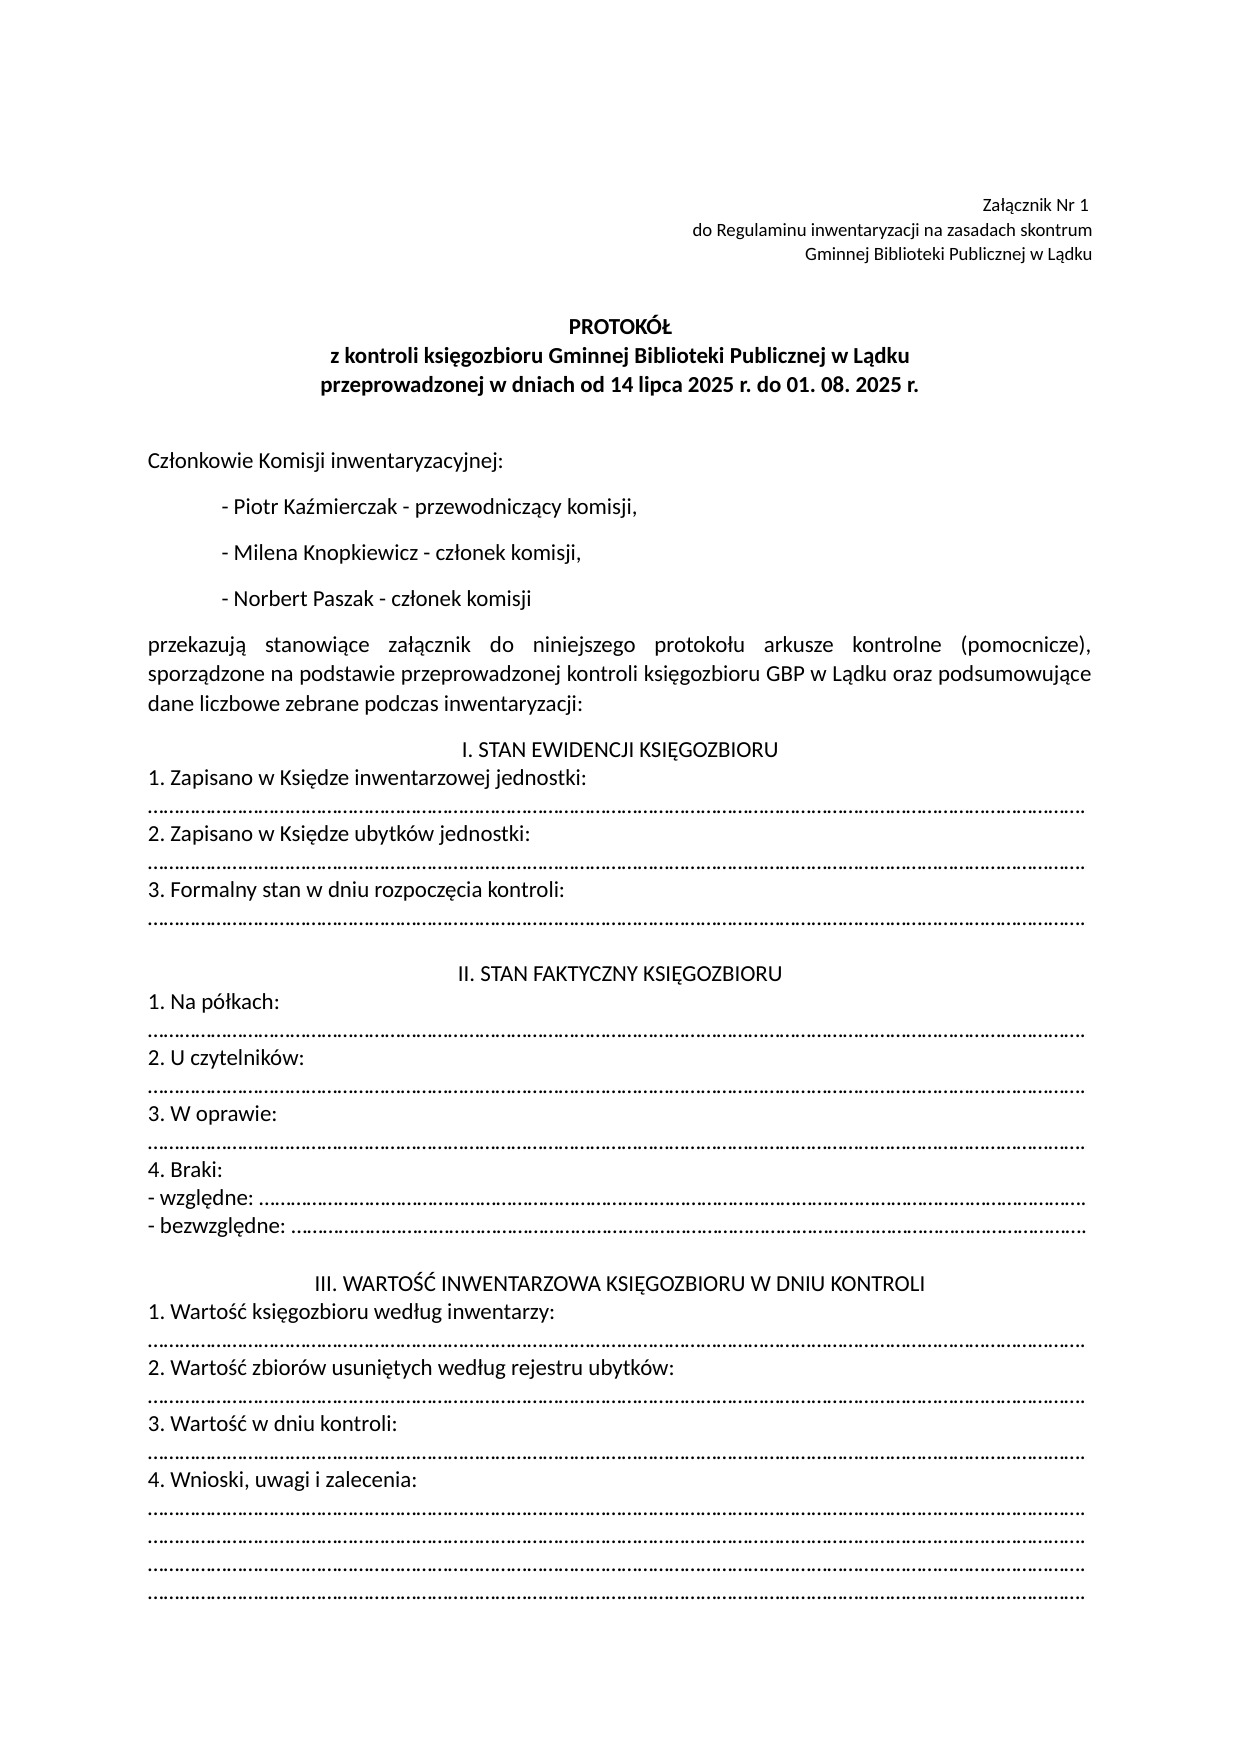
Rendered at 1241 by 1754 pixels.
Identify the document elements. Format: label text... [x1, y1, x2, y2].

text 3. Wartość w dniu kontroli: [148, 1409, 1093, 1437]
text Członkowie Komisji inwentaryzacyjnej: [148, 446, 1093, 474]
text 2. U czytelników: [148, 1043, 1093, 1071]
text I. STAN EWIDENCJI KSIĘGOZBIORU [148, 735, 1093, 763]
text 2. Zapisano w Księdze ubytków jednostki: [148, 819, 1093, 847]
text - bezwzględne: ……………………………………………………………………………………………………………………………………. [148, 1211, 1093, 1239]
text - Milena Knopkiewicz - członek komisji, [148, 538, 1093, 566]
text Załącznik Nr 1 [148, 194, 1093, 217]
text ……………………………………………………………………………………………………………………………………………………………. [148, 1071, 1093, 1099]
text 3. W oprawie: [148, 1099, 1093, 1127]
text z kontroli księgozbioru Gminnej Biblioteki Publicznej w Lądku [148, 341, 1093, 369]
text ……………………………………………………………………………………………………………………………………………………………. [148, 1577, 1093, 1605]
text ……………………………………………………………………………………………………………………………………………………………. [148, 1325, 1093, 1353]
text ……………………………………………………………………………………………………………………………………………………………. [148, 1381, 1093, 1409]
text ……………………………………………………………………………………………………………………………………………………………. [148, 1549, 1093, 1577]
text do Regulaminu inwentaryzacji na zasadach skontrum [148, 218, 1093, 241]
text 2. Wartość zbiorów usuniętych według rejestru ubytków: [148, 1353, 1093, 1381]
text przekazują stanowiące załącznik do niniejszego protokołu arkusze kontrolne (pomocnicze), sporządzone na podstawie przeprowadzonej kontroli księgozbioru GBP w Lądku oraz podsumowujące dane liczbowe zebrane podczas inwentaryzacji: [148, 630, 1093, 717]
text 4. Wnioski, uwagi i zalecenia: [148, 1465, 1093, 1493]
text III. WARTOŚĆ INWENTARZOWA KSIĘGOZBIORU W DNIU KONTROLI [148, 1269, 1093, 1297]
text ……………………………………………………………………………………………………………………………………………………………. [148, 1015, 1093, 1043]
text ……………………………………………………………………………………………………………………………………………………………. [148, 1521, 1093, 1549]
text II. STAN FAKTYCZNY KSIĘGOZBIORU [148, 959, 1093, 987]
text PROTOKÓŁ [148, 312, 1093, 340]
text Gminnej Biblioteki Publicznej w Lądku [148, 242, 1093, 265]
text ……………………………………………………………………………………………………………………………………………………………. [148, 1437, 1093, 1465]
text ……………………………………………………………………………………………………………………………………………………………. [148, 1127, 1093, 1155]
text 1. Zapisano w Księdze inwentarzowej jednostki: [148, 763, 1093, 791]
text 1. Na półkach: [148, 987, 1093, 1015]
text ……………………………………………………………………………………………………………………………………………………………. [148, 903, 1093, 931]
text ……………………………………………………………………………………………………………………………………………………………. [148, 1493, 1093, 1521]
text - względne: …………………………………………………………………………………………………………………………………………. [148, 1183, 1093, 1211]
text ……………………………………………………………………………………………………………………………………………………………. [148, 847, 1093, 875]
text 1. Wartość księgozbioru według inwentarzy: [148, 1297, 1093, 1325]
text - Piotr Kaźmierczak - przewodniczący komisji, [148, 492, 1093, 520]
text 3. Formalny stan w dniu rozpoczęcia kontroli: [148, 875, 1093, 903]
text 4. Braki: [148, 1155, 1093, 1183]
text ……………………………………………………………………………………………………………………………………………………………. [148, 791, 1093, 819]
text - Norbert Paszak - członek komisji [148, 584, 1093, 612]
text przeprowadzonej w dniach od 14 lipca 2025 r. do 01. 08. 2025 r. [148, 371, 1093, 399]
